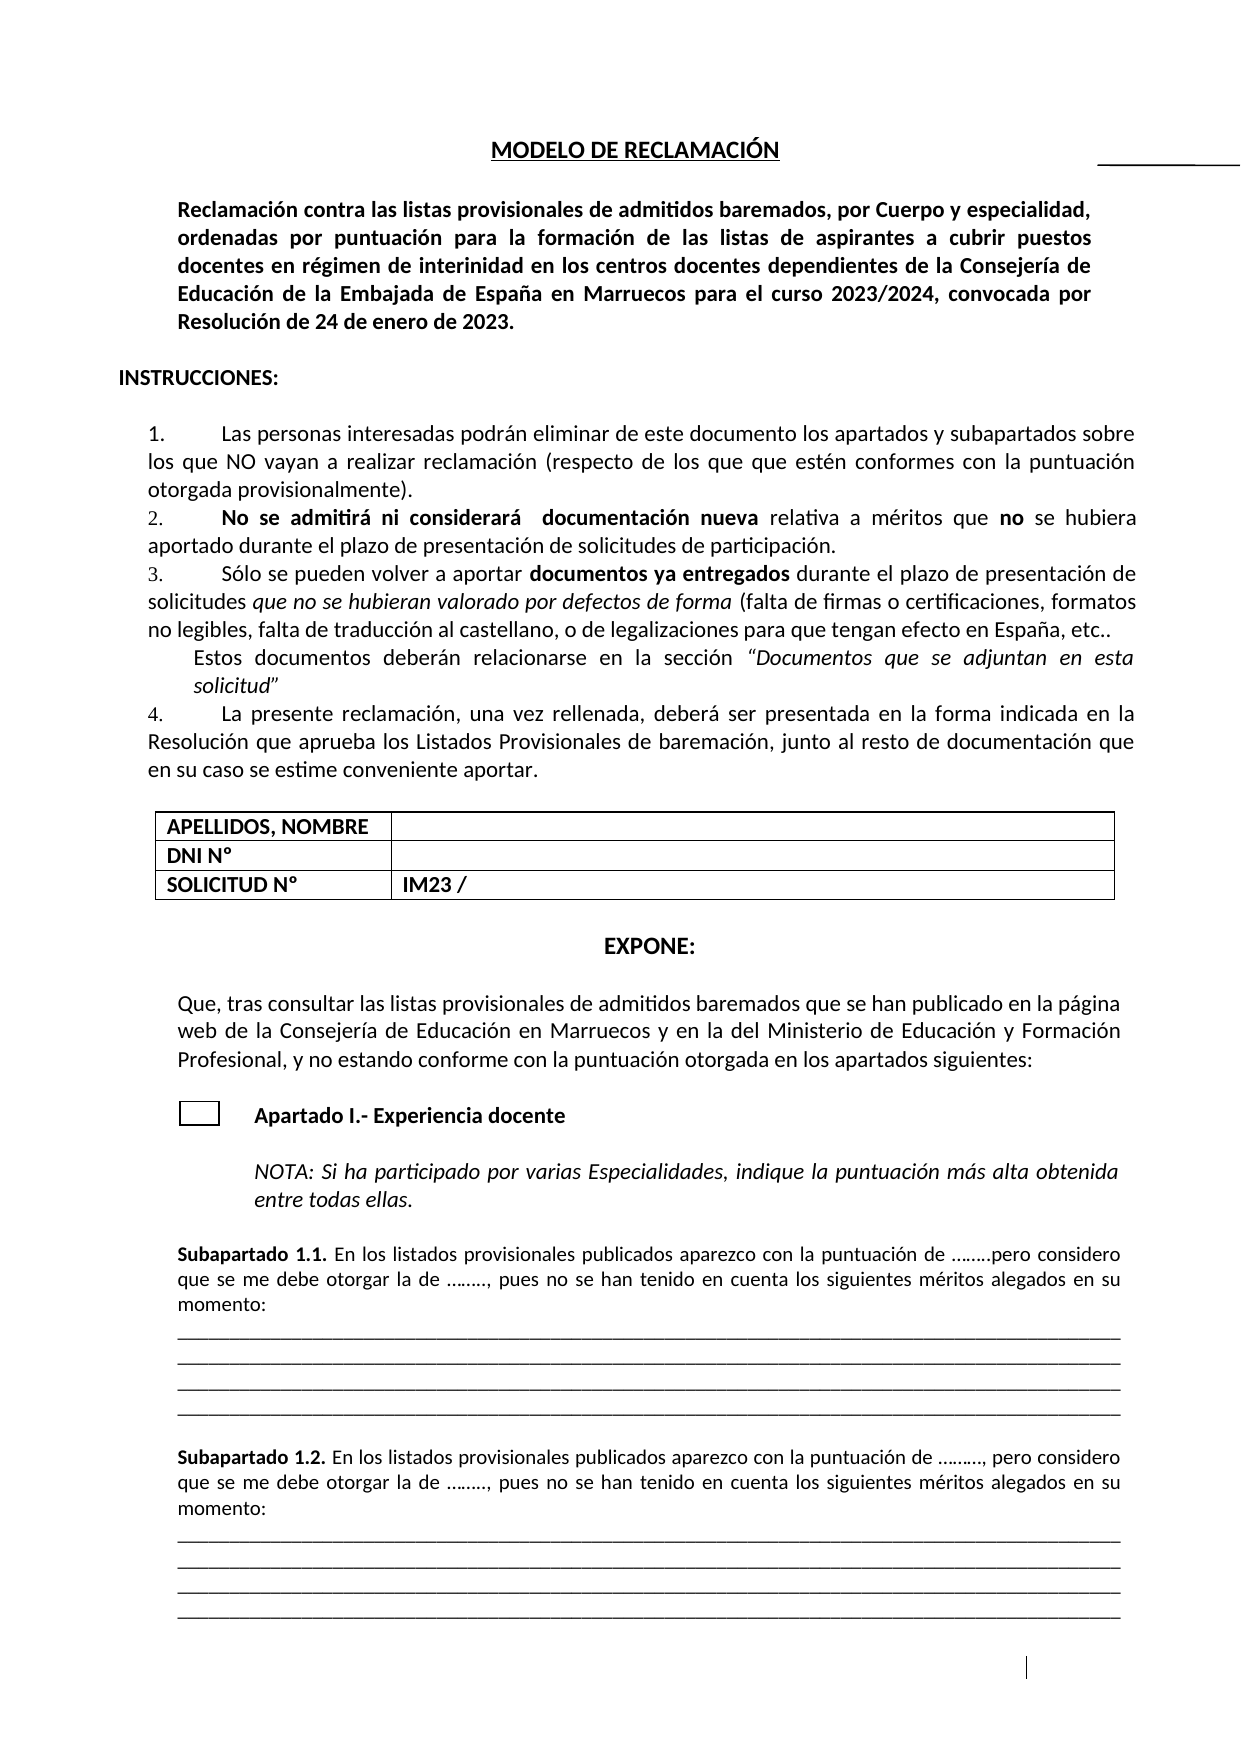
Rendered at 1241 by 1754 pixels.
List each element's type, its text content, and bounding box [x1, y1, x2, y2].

list Las personas interesadas podrán eliminar de este documento los apartados y subapartados sobre los que NO vayan a realizar reclamación (respecto de los que que estén conformes con la puntuación otorgada provisionalmente). [148, 419, 1137, 503]
table_header APELLIDOS, NOMBRE [156, 813, 391, 840]
text ___________________________________________________________________________________________ [177, 1393, 1122, 1419]
list La presente reclamación, una vez rellenada, deberá ser presentada en la forma indicada en la Resolución que aprueba los Listados Provisionales de baremación, junto al resto de documentación que en su caso se estime conveniente aportar. [148, 699, 1137, 783]
text Subapartado 1.2. En los listados provisionales publicados aparezco con la puntuación de ………, pero considero que se me debe otorgar la de …….., pues no se han tenido en cuenta los siguientes méritos alegados en su momento: _________________________________________________________________________________________________________________________________________________________________________________________________________________________________________________________________________________ [177, 1444, 1122, 1597]
text Apartado I.- Experiencia docente [177, 1101, 1122, 1129]
table_cell DNI Nº [156, 841, 391, 869]
table_cell SOLICITUD Nº [156, 871, 391, 898]
text ___________________________________________________________________________________________ [177, 1597, 1122, 1622]
table_header [392, 813, 1114, 840]
text Subapartado 1.1. En los listados provisionales publicados aparezco con la puntuación de ……..pero considero que se me debe otorgar la de …….., pues no se han tenido en cuenta los siguientes méritos alegados en su momento: _________________________________________________________________________________________________________________________________________________________________________________________________________________________________________________________________________________ [177, 1241, 1122, 1393]
table_cell IM23 / [392, 871, 1114, 898]
list Estos documentos deberán relacionarse en la sección “Documentos que se adjuntan en esta solicitud” [193, 643, 1137, 699]
list Sólo se pueden volver a aportar documentos ya entregados durante el plazo de presentación de solicitudes que no se hubieran valorado por defectos de forma (falta de firmas o certificaciones, formatos no legibles, falta de traducción al castellano, o de legalizaciones para que tengan efecto en España, etc.. [148, 559, 1137, 643]
text NOTA: Si ha participado por varias Especialidades, indique la puntuación más alta obtenida entre todas ellas. [254, 1157, 1122, 1213]
table_cell [392, 841, 1114, 869]
text Reclamación contra las listas provisionales de admitidos baremados, por Cuerpo y especialidad, ordenadas por puntuación para la formación de las listas de aspirantes a cubrir puestos docentes en régimen de interinidad en los centros docentes dependientes de la Consejería de Educación de la Embajada de España en Marruecos para el curso 2023/2024, convocada por Resolución de 24 de enero de 2023. [177, 195, 1093, 335]
text Que, tras consultar las listas provisionales de admitidos baremados que se han publicado en la página web de la Consejería de Educación en Marruecos y en la del Ministerio de Educación y Formación Profesional, y no estando conforme con la puntuación otorgada en los apartados siguientes: [177, 989, 1122, 1073]
text MODELO DE RECLAMACIÓN [148, 134, 1122, 164]
text EXPONE: [177, 930, 1122, 961]
text INSTRUCCIONES: [44, 363, 1137, 391]
list No se admitirá ni considerará documentación nueva relativa a méritos que no se hubiera aportado durante el plazo de presentación de solicitudes de participación. [148, 503, 1137, 559]
